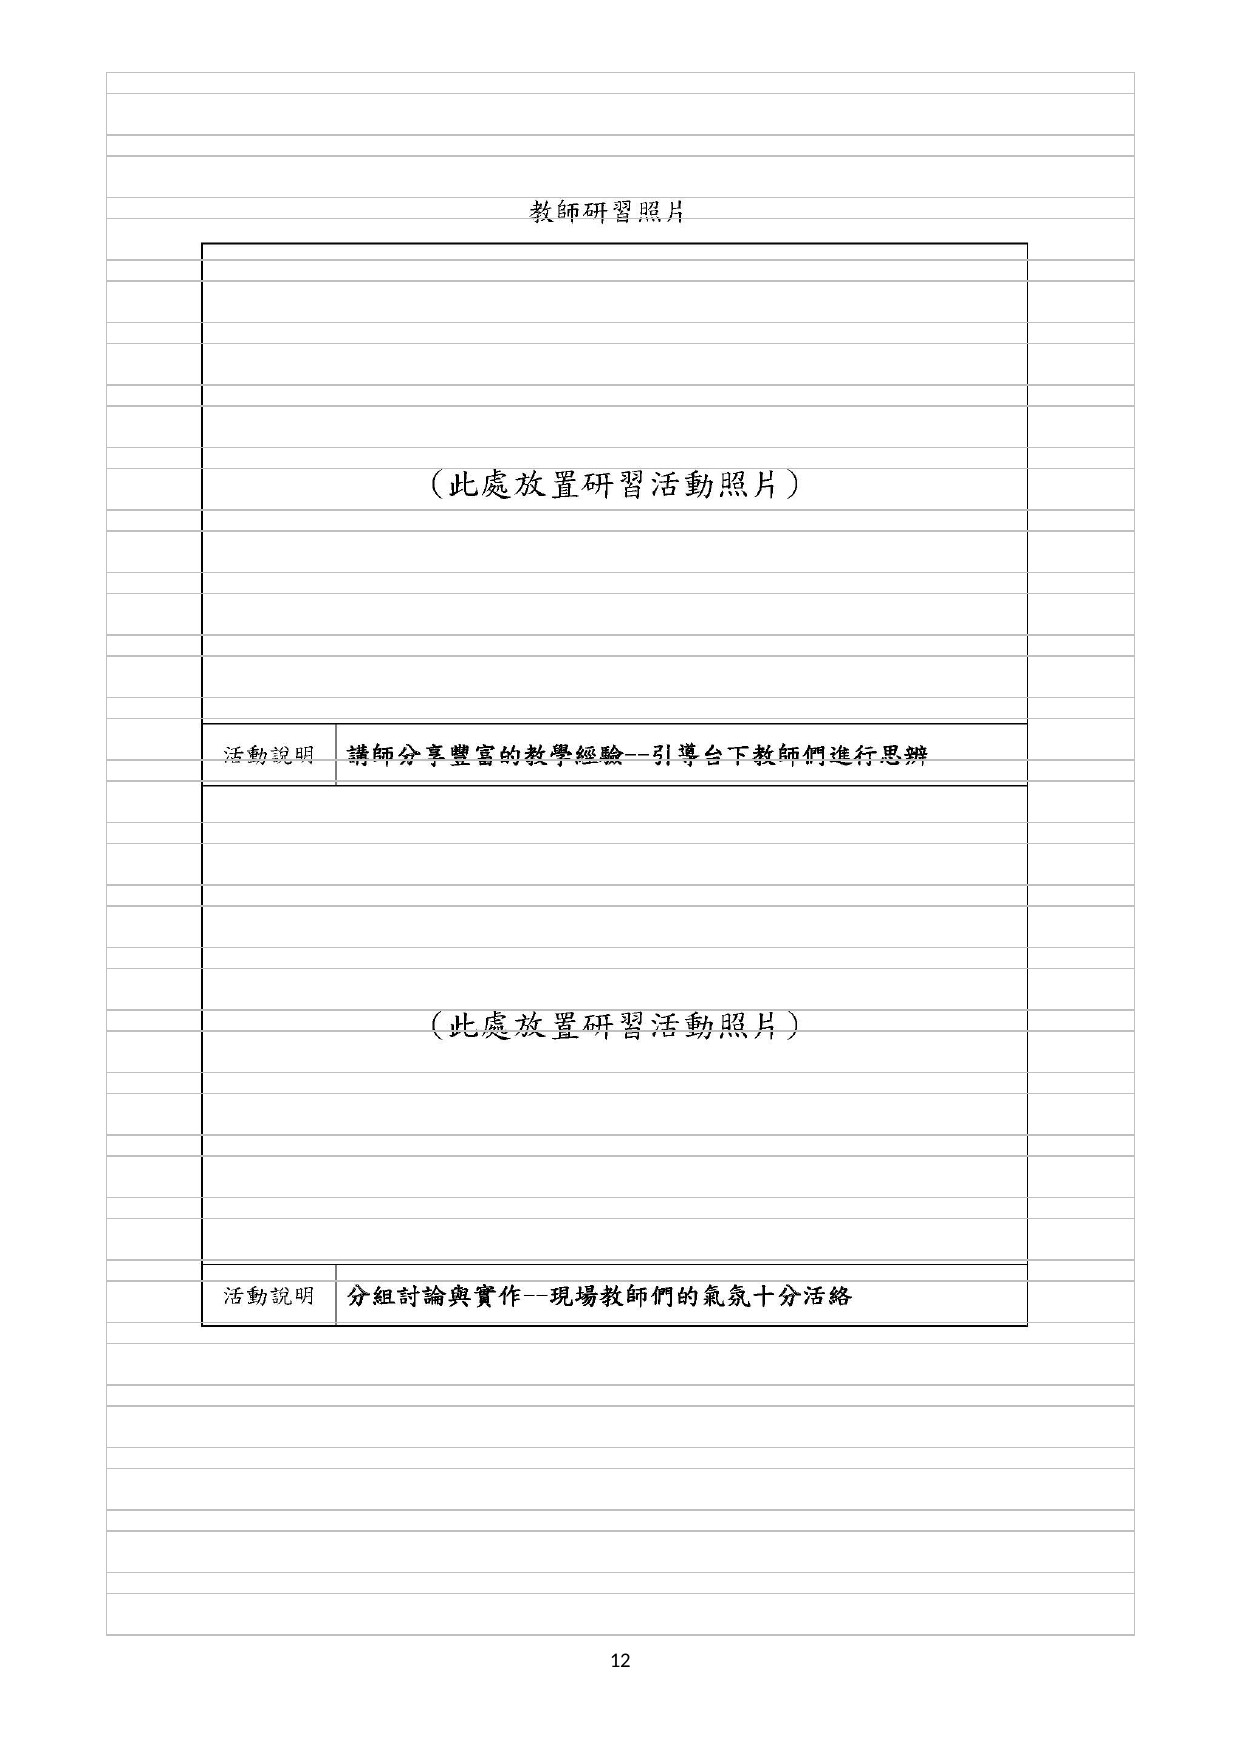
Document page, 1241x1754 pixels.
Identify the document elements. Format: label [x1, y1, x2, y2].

picture [107, 698, 1111, 718]
picture [107, 719, 1111, 759]
picture [107, 448, 1111, 468]
picture [107, 594, 1111, 634]
picture [107, 761, 1111, 780]
picture [107, 1136, 1111, 1155]
picture [107, 532, 1111, 572]
picture [107, 657, 1111, 697]
picture [107, 1386, 1111, 1405]
picture [107, 219, 1111, 259]
picture [107, 844, 1111, 884]
picture [107, 1469, 1111, 1509]
picture [107, 1011, 1111, 1030]
picture [107, 823, 1111, 843]
picture [107, 136, 1111, 155]
picture [107, 1073, 1111, 1093]
picture [107, 782, 1111, 822]
picture [107, 469, 1111, 509]
picture [107, 511, 1111, 530]
picture [107, 282, 1111, 322]
picture [107, 386, 1111, 405]
picture [107, 323, 1111, 343]
picture [107, 198, 1111, 218]
picture [107, 573, 1111, 593]
picture [107, 1344, 1111, 1384]
picture [107, 1282, 1111, 1322]
picture [107, 636, 1111, 655]
picture [107, 969, 1111, 1009]
picture [107, 157, 1111, 197]
picture [107, 1219, 1111, 1259]
picture [107, 407, 1111, 447]
picture [107, 948, 1111, 968]
picture [107, 344, 1111, 384]
picture [107, 1094, 1111, 1134]
picture [107, 1157, 1111, 1197]
picture [107, 886, 1111, 905]
picture [107, 907, 1111, 947]
picture [107, 1032, 1111, 1072]
picture [107, 1261, 1111, 1280]
picture [107, 94, 1111, 134]
picture [107, 1198, 1111, 1218]
picture [107, 1323, 1111, 1343]
picture [107, 1407, 1111, 1447]
picture [107, 1448, 1111, 1468]
picture [107, 261, 1111, 280]
